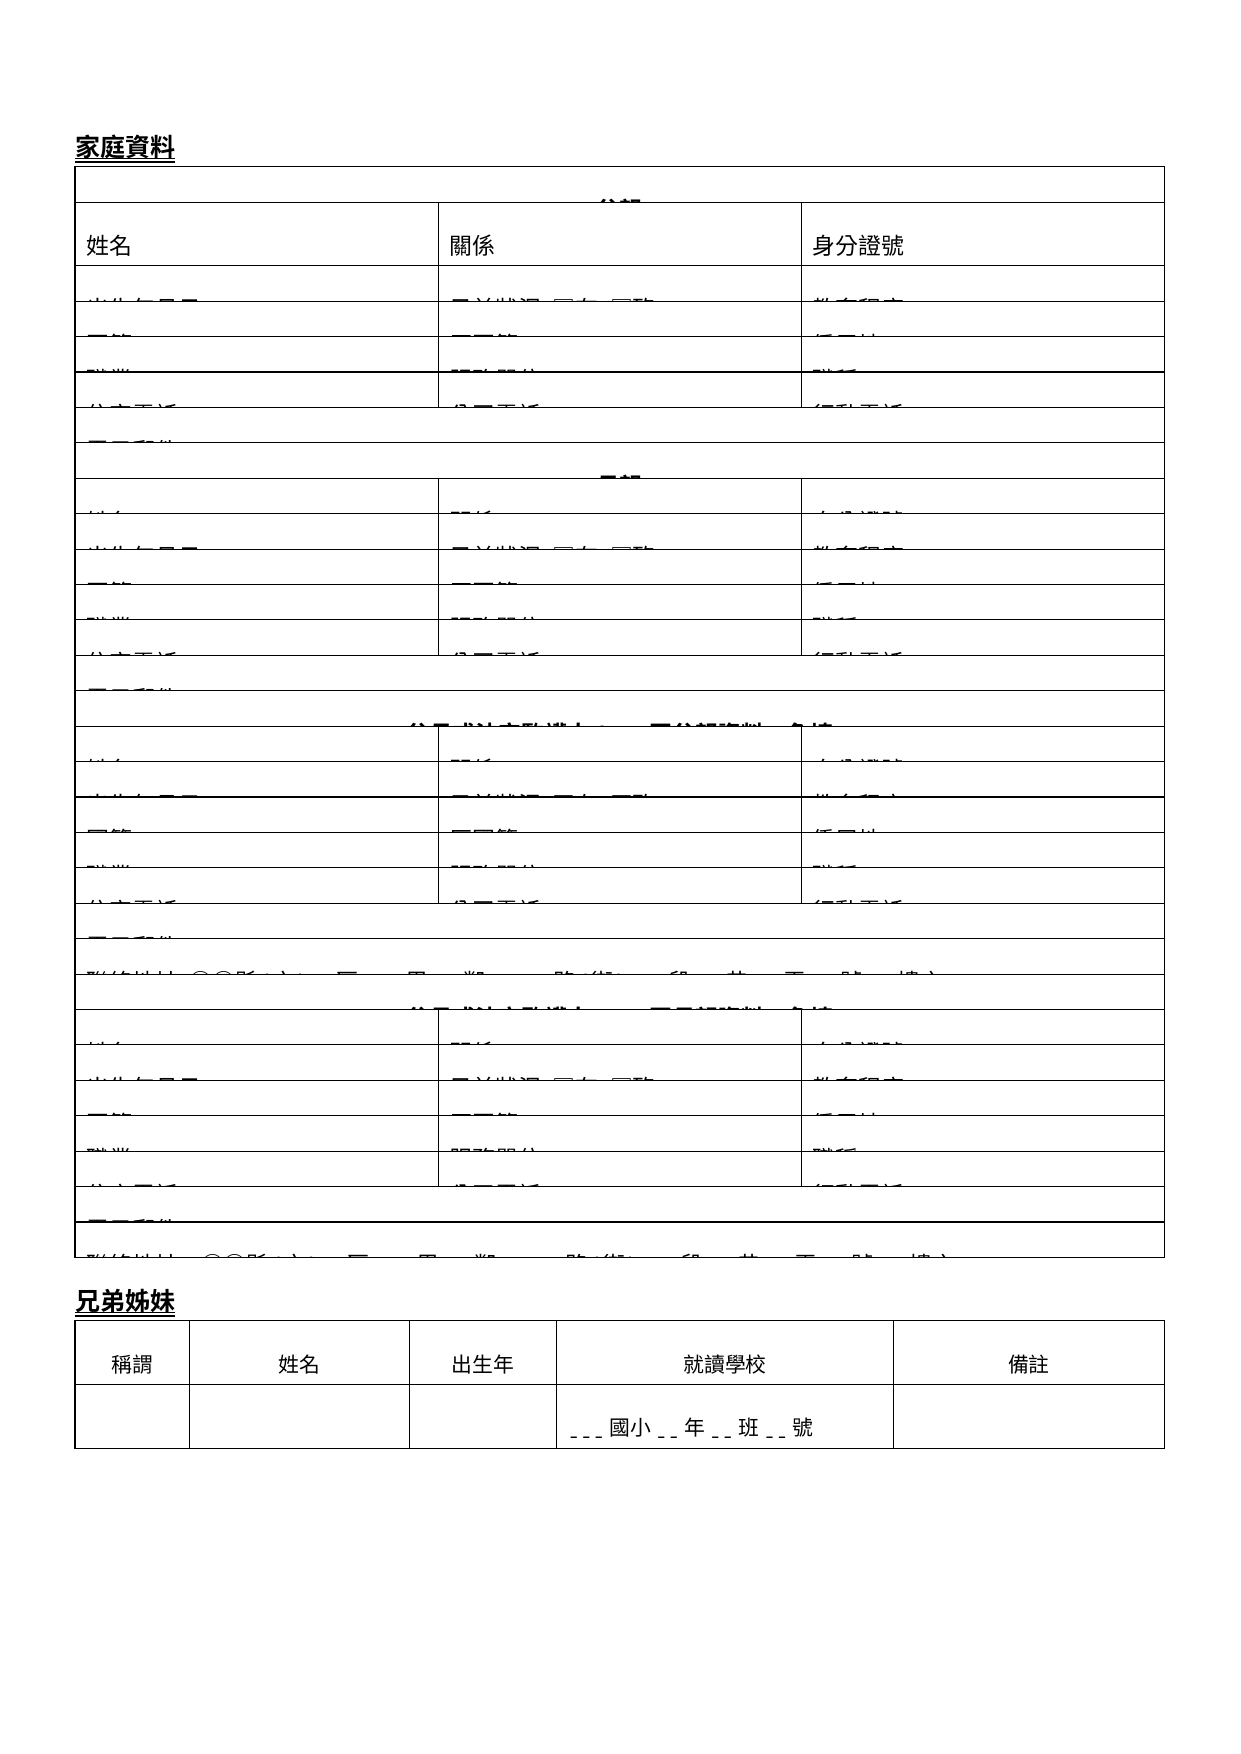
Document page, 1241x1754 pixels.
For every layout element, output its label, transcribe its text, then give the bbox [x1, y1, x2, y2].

table_cell 出生年月日 [76, 762, 438, 796]
table_cell 僑居地 [802, 1081, 1164, 1115]
table_cell 教育程度 [802, 266, 1164, 301]
table_cell 關係 [439, 727, 801, 761]
table_cell [76, 1385, 189, 1447]
table_cell 住宅電話 [76, 373, 438, 407]
table_cell 職稱 [802, 1116, 1164, 1151]
table_cell 原國籍 [439, 550, 801, 584]
table_cell 行動電話 [802, 1152, 1164, 1186]
table_cell 公司電話 [439, 868, 801, 903]
table_cell 關係 [439, 203, 801, 265]
table_cell 服務單位 [439, 337, 801, 371]
table_cell 關係 [439, 479, 801, 513]
table_header 備註 [894, 1321, 1164, 1384]
table_cell 姓名 [76, 203, 438, 265]
table_cell 出生年月日 [76, 266, 438, 301]
table_cell 原國籍 [439, 302, 801, 336]
table_cell 國籍 [76, 798, 438, 832]
table_cell 教育程度 [802, 1045, 1164, 1080]
table_cell 母親 [76, 443, 1164, 478]
table_header 稱謂 [76, 1321, 189, 1384]
table_cell 行動電話 [802, 373, 1164, 407]
table_cell 服務單位 [439, 833, 801, 867]
table_cell 聯絡地址 ○○縣(市)○○區 里 鄰 路(街) 段 巷 弄 號 樓之 [76, 1223, 1164, 1257]
table_cell 國籍 [76, 550, 438, 584]
table_cell 電子郵件 [76, 656, 1164, 690]
table_cell 電子郵件 [76, 1187, 1164, 1221]
table_cell 公司電話 [439, 373, 801, 407]
table_cell [190, 1385, 409, 1447]
table_cell ˍˍˍ國小ˍˍ年ˍˍ班ˍˍ號 [557, 1385, 893, 1447]
table_cell 住宅電話 [76, 868, 438, 903]
table_cell 職業 [76, 833, 438, 867]
table_cell 身分證號 [802, 203, 1164, 265]
table_cell 職業 [76, 585, 438, 619]
table_cell [894, 1385, 1164, 1447]
table_cell 目前狀況 □存 □歿 [439, 762, 801, 796]
table_cell 父母或法定監護人2 □同母親資料，免填 [76, 975, 1164, 1009]
table_cell 目前狀況 □存 □歿 [439, 266, 801, 301]
table_cell 關係 [439, 1010, 801, 1044]
table_cell 目前狀況 □存 □歿 [439, 1045, 801, 1080]
table_header 就讀學校 [557, 1321, 893, 1384]
table_cell 行動電話 [802, 868, 1164, 903]
table_cell 僑居地 [802, 798, 1164, 832]
table_cell 職稱 [802, 585, 1164, 619]
table_cell 身分證號 [802, 727, 1164, 761]
table_cell 職業 [76, 1116, 438, 1151]
table_cell [410, 1385, 556, 1447]
table_cell 住宅電話 [76, 1152, 438, 1186]
table_cell 姓名 [76, 727, 438, 761]
table_cell 姓名 [76, 479, 438, 513]
table_header 姓名 [190, 1321, 409, 1384]
table_cell 服務單位 [439, 585, 801, 619]
table_cell 職業 [76, 337, 438, 371]
table_cell 公司電話 [439, 1152, 801, 1186]
table_cell 行動電話 [802, 620, 1164, 655]
table_cell 服務單位 [439, 1116, 801, 1151]
text 家庭資料 [75, 104, 1165, 166]
table_cell 出生年月日 [76, 514, 438, 548]
table_cell 原國籍 [439, 798, 801, 832]
table_cell 公司電話 [439, 620, 801, 655]
text 兄弟姊妹 [75, 1258, 1165, 1320]
table_cell 僑居地 [802, 550, 1164, 584]
table_cell 國籍 [76, 302, 438, 336]
table_cell 職稱 [802, 337, 1164, 371]
table_cell 電子郵件 [76, 904, 1164, 938]
table_cell 目前狀況 □存 □歿 [439, 514, 801, 548]
table_cell 父母或法定監護人1 □同父親資料，免填 [76, 691, 1164, 726]
table_header 出生年 [410, 1321, 556, 1384]
table_cell 出生年月日 [76, 1045, 438, 1080]
table_cell 職稱 [802, 833, 1164, 867]
table_cell 教育程度 [802, 762, 1164, 796]
table_header 父親 [76, 167, 1164, 202]
table_cell 教育程度 [802, 514, 1164, 548]
table_cell 姓名 [76, 1010, 438, 1044]
table_cell 原國籍 [439, 1081, 801, 1115]
table_cell 身分證號 [802, 479, 1164, 513]
table_cell 身分證號 [802, 1010, 1164, 1044]
table_cell 國籍 [76, 1081, 438, 1115]
table_cell 電子郵件 [76, 408, 1164, 442]
table_cell 住宅電話 [76, 620, 438, 655]
table_cell 聯絡地址 ○○縣(市)○○區 里 鄰 路(街) 段 巷 弄 號 樓之 [76, 939, 1164, 973]
table_cell 僑居地 [802, 302, 1164, 336]
